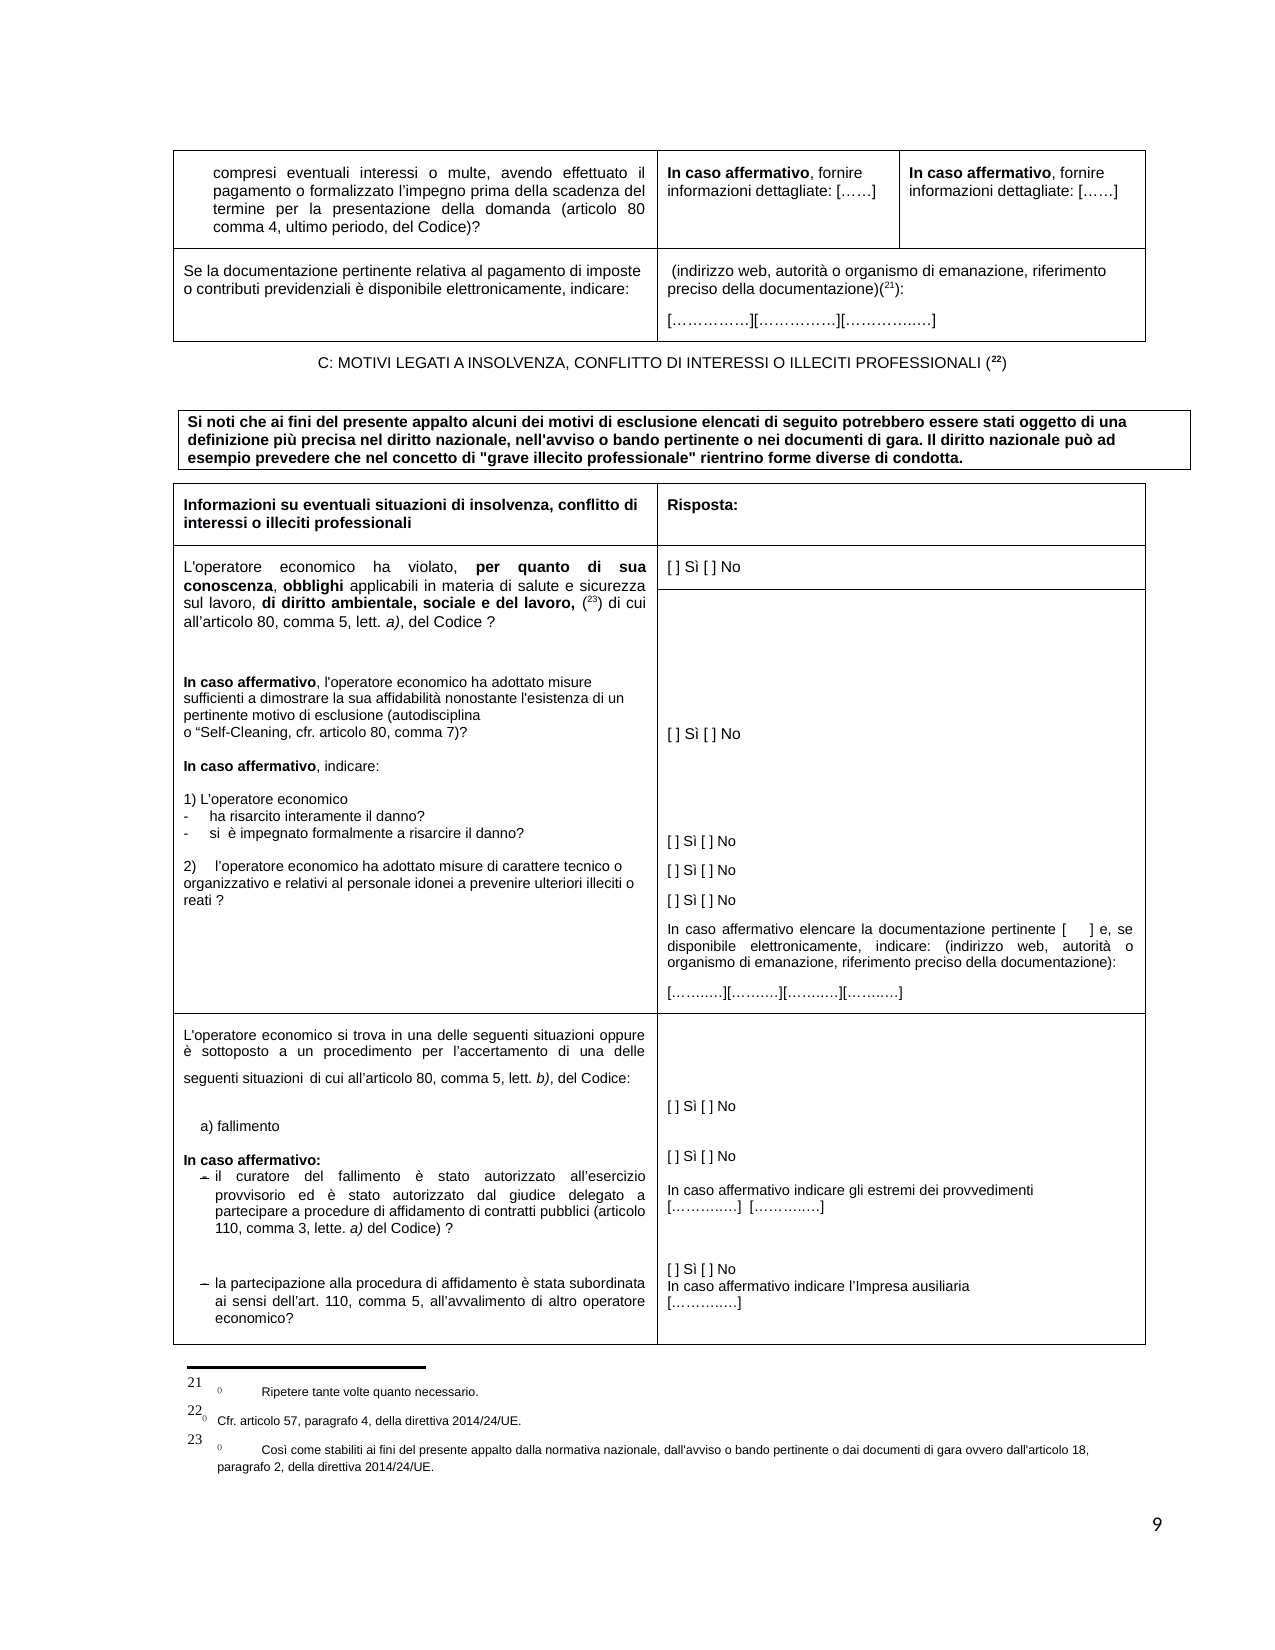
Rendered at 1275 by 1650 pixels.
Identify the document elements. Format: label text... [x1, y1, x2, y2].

table_cell (indirizzo web, autorità o organismo di emanazione, riferimento preciso della documentazione)(): [……………][……………][…………..…] [658, 249, 1145, 341]
table_header Risposta: [658, 484, 1145, 545]
text Si noti che ai fini del presente appalto alcuni dei motivi di esclusione elencati di seguito potrebbero essere stati oggetto di una definizione più precisa nel diritto nazionale, nell'avviso o bando pertinente o nei documenti di gara. Il diritto nazionale può ad esempio prevedere che nel concetto di "grave illecito professionale" rientrino forme diverse di condotta. [179, 411, 1190, 469]
table_cell [ ] Sì [ ] No [658, 546, 1145, 589]
table_header Informazioni su eventuali situazioni di insolvenza, conflitto di interessi o illeciti professionali [174, 484, 657, 545]
table_cell [ ] Sì [ ] No [ ] Sì [ ] No In caso affermativo indicare gli estremi dei provvedimenti [………..…] [………..…] [ ] Sì [ ] No In caso affermativo indicare l’Impresa ausiliaria [………..…] [658, 1014, 1145, 1344]
text () Cfr. articolo 57, paragrafo 4, della direttiva 2014/24/UE. [187, 1402, 1137, 1431]
table_cell In caso affermativo, fornire informazioni dettagliate: [……] [658, 151, 899, 248]
table_cell compresi eventuali interessi o multe, avendo effettuato il pagamento o formalizzato l’impegno prima della scadenza del termine per la presentazione della domanda (articolo 80 comma 4, ultimo periodo, del Codice)? [174, 151, 657, 248]
table_cell [ ] Sì [ ] No [ ] Sì [ ] No [ ] Sì [ ] No [ ] Sì [ ] No In caso affermativo elencare la documentazione pertinente [ ] e, se disponibile elettronicamente, indicare: (indirizzo web, autorità o organismo di emanazione, riferimento preciso della documentazione): [……..…][…….…][……..…][……..…] [658, 590, 1145, 1013]
table_cell L'operatore economico si trova in una delle seguenti situazioni oppure è sottoposto a un procedimento per l’accertamento di una delle seguenti situazioni di cui all’articolo 80, comma 5, lett. b), del Codice: a) fallimento In caso affermativo: il curatore del fallimento è stato autorizzato all’esercizio provvisorio ed è stato autorizzato dal giudice delegato a partecipare a procedure di affidamento di contratti pubblici (articolo 110, comma 3, lette. a) del Codice) ? la partecipazione alla procedura di affidamento è stata subordinata ai sensi dell’art. 110, comma 5, all’avvalimento di altro operatore economico? [174, 1014, 657, 1344]
title C: motivi legati a insolvenza, conflitto di interessi o illeciti professionali () [187, 354, 1137, 372]
table_cell Se la documentazione pertinente relativa al pagamento di imposte o contributi previdenziali è disponibile elettronicamente, indicare: [174, 249, 657, 341]
table_cell In caso affermativo, fornire informazioni dettagliate: [……] [900, 151, 1145, 248]
table_cell L'operatore economico ha violato, per quanto di sua conoscenza, obblighi applicabili in materia di salute e sicurezza sul lavoro, di diritto ambientale, sociale e del lavoro, () di cui all’articolo 80, comma 5, lett. a), del Codice ? In caso affermativo, l'operatore economico ha adottato misure sufficienti a dimostrare la sua affidabilità nonostante l'esistenza di un pertinente motivo di esclusione (autodisciplina o “Self-Cleaning, cfr. articolo 80, comma 7)? In caso affermativo, indicare: 1) L’operatore economico - ha risarcito interamente il danno? - si è impegnato formalmente a risarcire il danno? 2) l’operatore economico ha adottato misure di carattere tecnico o organizzativo e relativi al personale idonei a prevenire ulteriori illeciti o reati ? [174, 546, 657, 1013]
